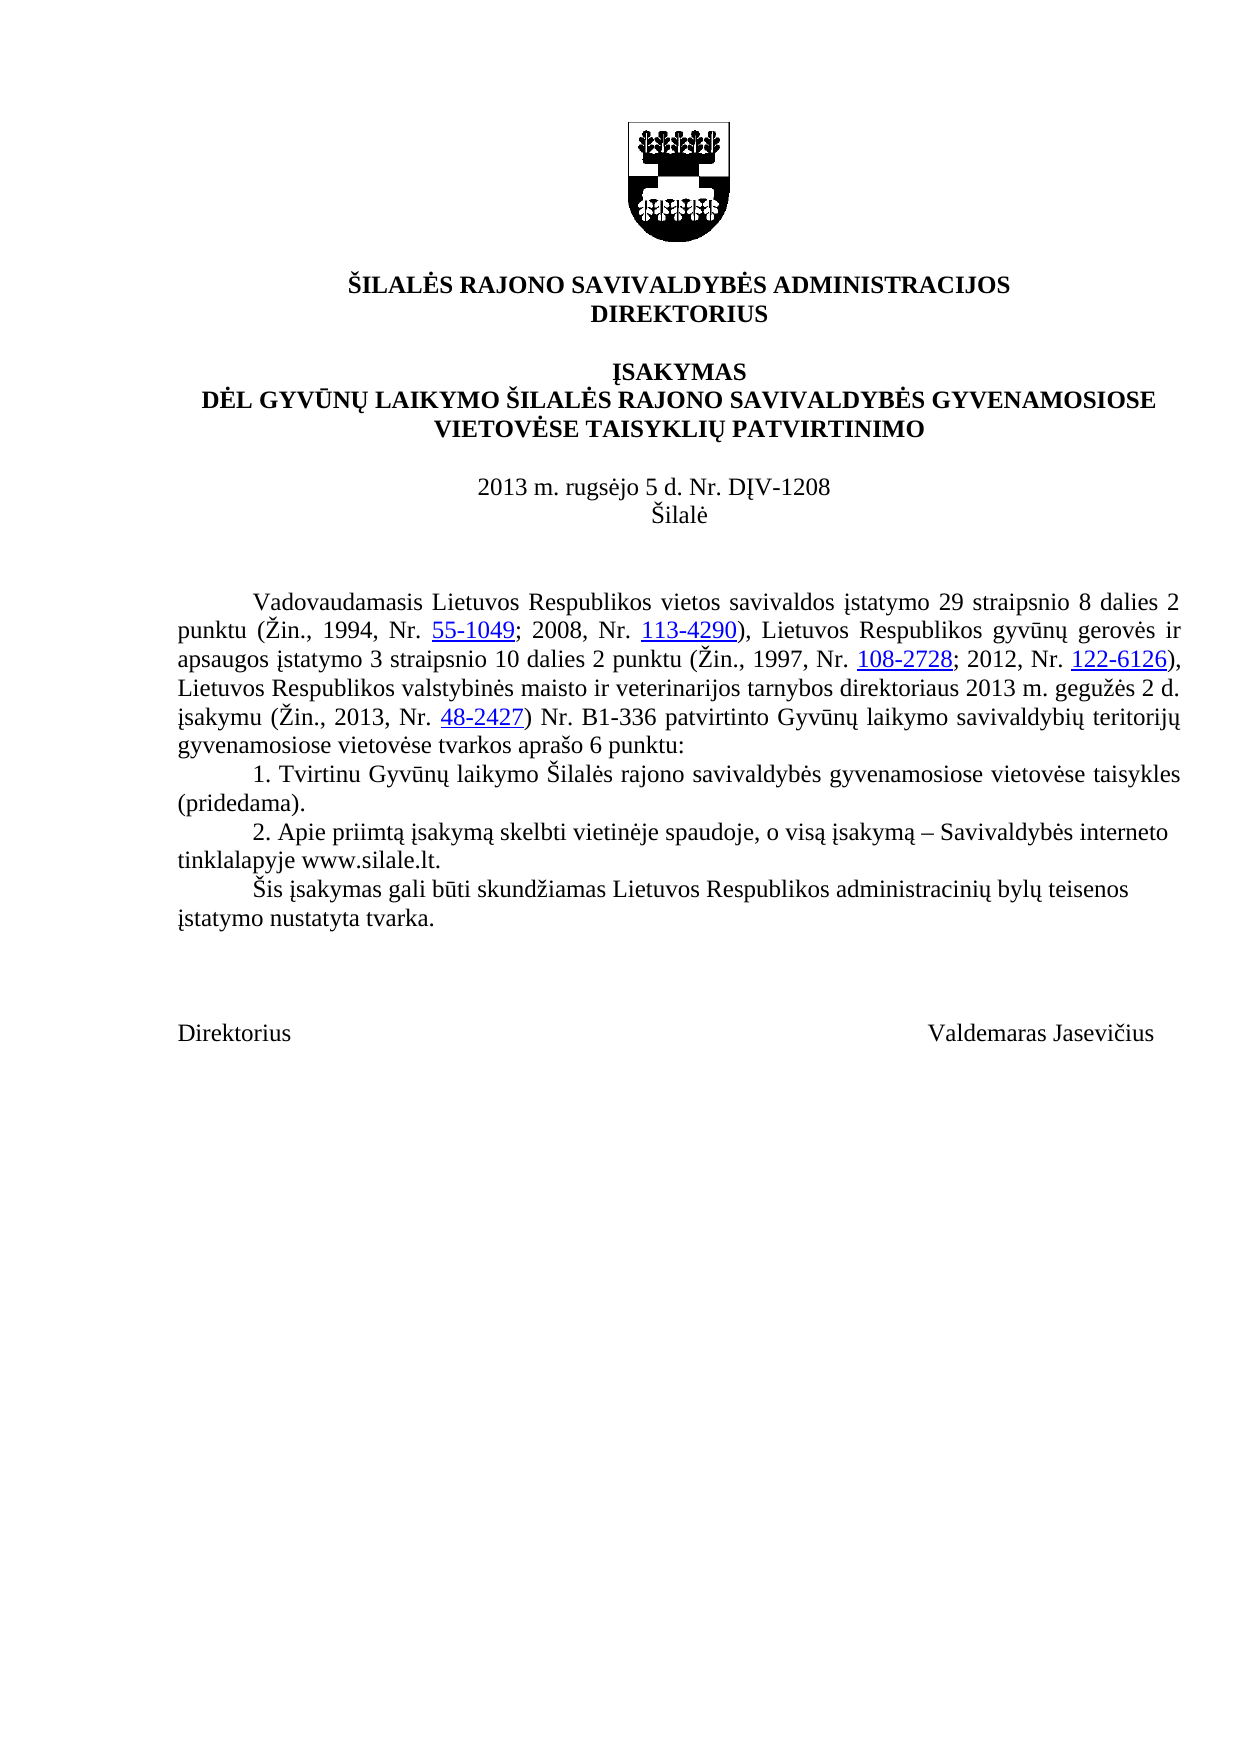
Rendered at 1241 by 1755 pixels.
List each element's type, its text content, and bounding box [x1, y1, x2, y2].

text Vadovaudamasis Lietuvos Respublikos vietos savivaldos įstatymo 29 straipsnio 8 dalies 2 punktu (Žin., 1994, Nr. 55-1049; 2008, Nr. 113-4290), Lietuvos Respublikos gyvūnų gerovės ir apsaugos įstatymo 3 straipsnio 10 dalies 2 punktu (Žin., 1997, Nr. 108-2728; 2012, Nr. 122-6126), Lietuvos Respublikos valstybinės maisto ir veterinarijos tarnybos direktoriaus 2013 m. gegužės 2 d. įsakymu (Žin., 2013, Nr. 48-2427) Nr. B1-336 patvirtinto Gyvūnų laikymo savivaldybių teritorijų gyvenamosiose vietovėse tvarkos aprašo 6 punktu: [177, 587, 1181, 759]
text Šis įsakymas gali būti skundžiamas Lietuvos Respublikos administracinių bylų teisenos įstatymo nustatyta tvarka. [177, 874, 1181, 932]
text 2013 m. rugsėjo 5 d. Nr. DĮV-1208 [477, 472, 1181, 500]
text Šilalė [177, 500, 1181, 529]
text Direktorius Valdemaras Jasevičius [177, 1018, 1181, 1047]
text 1. Tvirtinu Gyvūnų laikymo Šilalės rajono savivaldybės gyvenamosiose vietovėse taisykles (pridedama). [177, 759, 1181, 817]
text DIREKTORIUS [177, 299, 1181, 328]
text ĮSAKYMAS [177, 357, 1181, 385]
text DĖL GYVŪNŲ LAIKYMO ŠILALĖS RAJONO SAVIVALDYBĖS GYVENAMOSIOSE VIETOVĖSE TAISYKLIŲ PATVIRTINIMO [177, 385, 1181, 443]
text ŠILALĖS RAJONO SAVIVALDYBĖS ADMINISTRACIJOS [177, 270, 1181, 299]
text 2. Apie priimtą įsakymą skelbti vietinėje spaudoje, o visą įsakymą – Savivaldybės interneto tinklalapyje www.silale.lt. [177, 817, 1181, 874]
